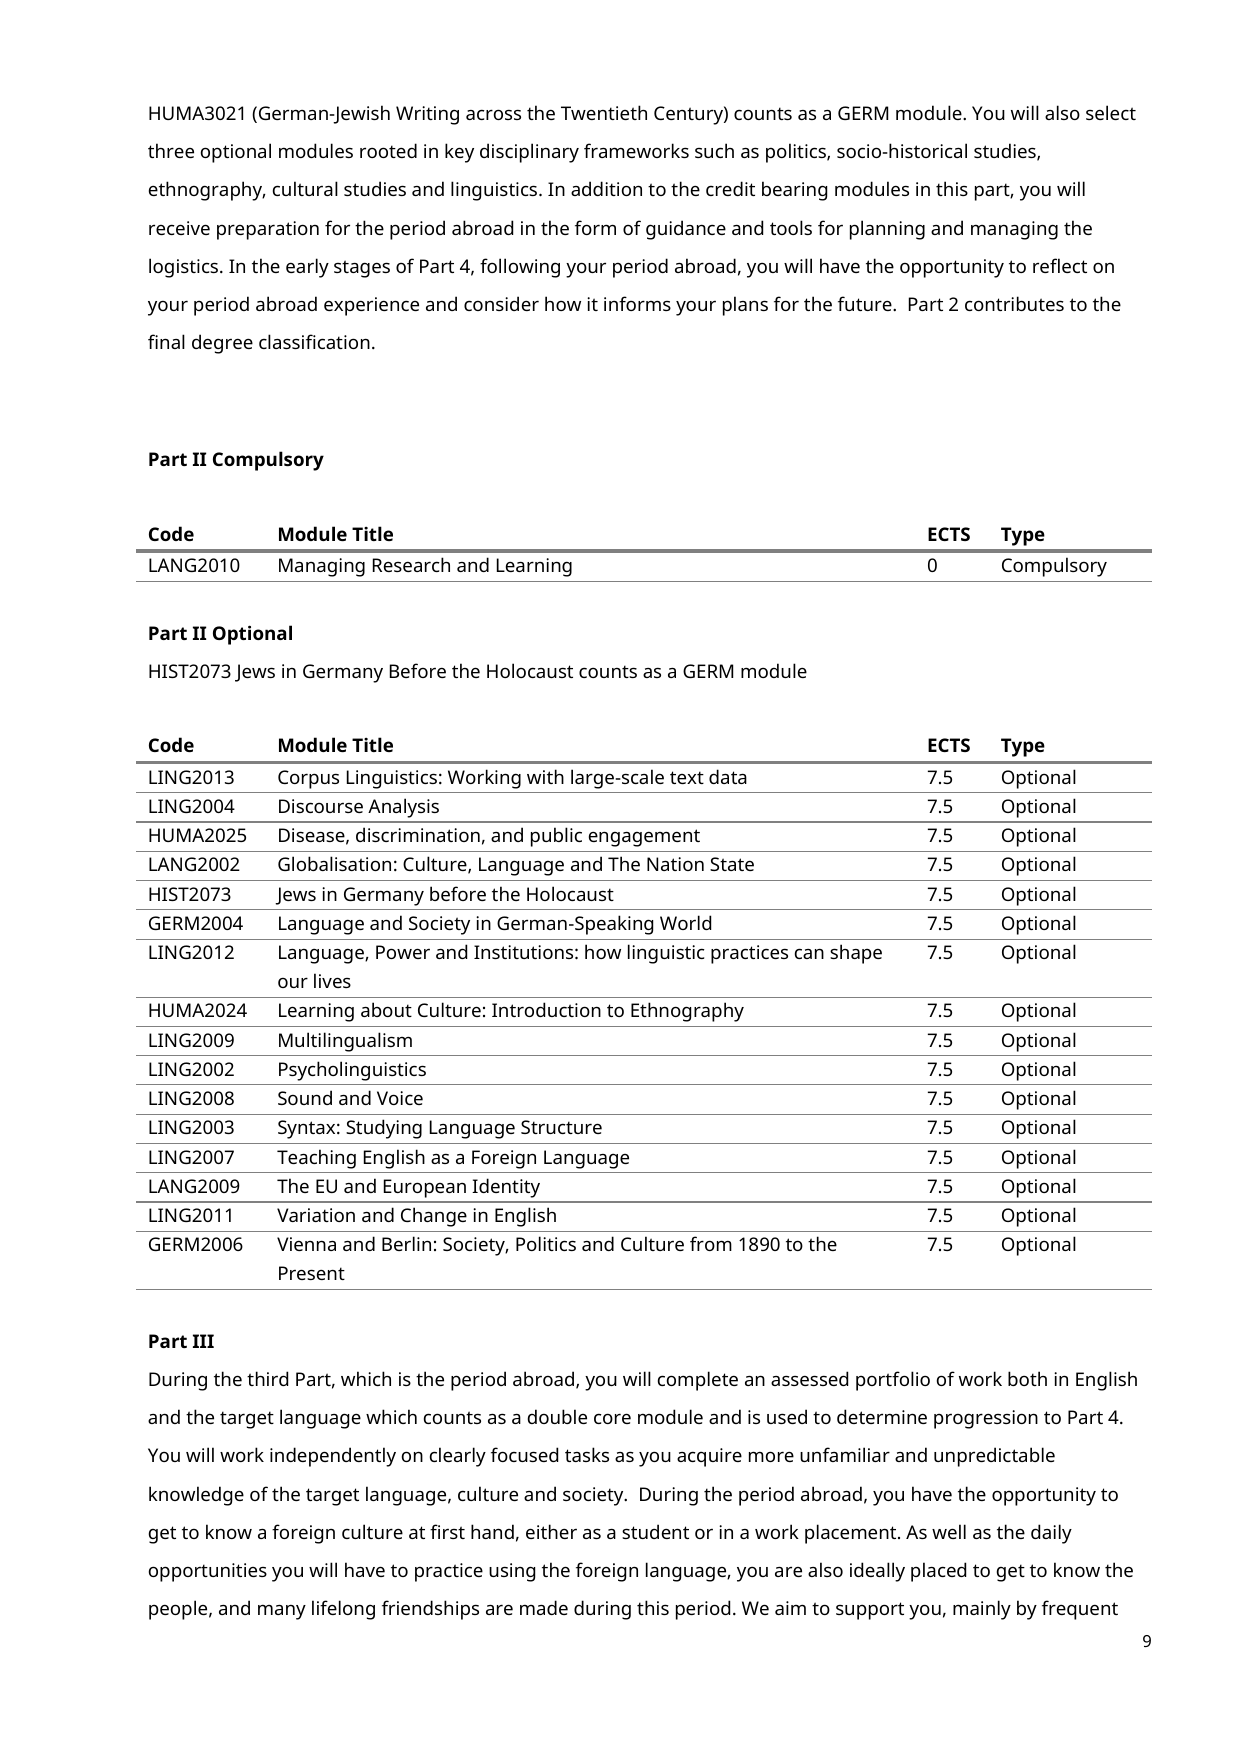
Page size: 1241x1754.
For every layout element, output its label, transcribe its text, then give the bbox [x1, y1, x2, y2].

table_cell HIST2073 [136, 881, 266, 909]
table_cell 7.5 [916, 881, 989, 909]
table_cell HUMA2025 [136, 823, 266, 851]
table_cell LING2007 [136, 1144, 266, 1172]
table_cell Sound and Voice [266, 1085, 916, 1114]
table_cell Optional [989, 1056, 1152, 1084]
table_cell Module Title [266, 521, 916, 549]
table_cell LING2013 [136, 764, 266, 792]
table_cell Language and Society in German-Speaking World [266, 910, 916, 938]
table_cell 7.5 [916, 1115, 989, 1143]
table_cell HUMA2024 [136, 998, 266, 1026]
table_cell Multilingualism [266, 1027, 916, 1055]
table_cell Language, Power and Institutions: how linguistic practices can shape our lives [266, 940, 916, 997]
table_cell 7.5 [916, 823, 989, 851]
table_cell HUMA3021 (German-Jewish Writing across the Twentieth Century) counts as a GERM module. You will also select three optional modules rooted in key disciplinary frameworks such as politics, socio-historical studies, ethnography, cultural studies and linguistics. In addition to the credit bearing modules in this part, you will receive preparation for the period abroad in the form of guidance and tools for planning and managing the logistics. In the early stages of Part 4, following your period abroad, you will have the opportunity to reflect on your period abroad experience and consider how it informs your plans for the future. Part 2 contributes to the final degree classification. [136, 99, 1152, 408]
table_cell Compulsory [989, 553, 1152, 581]
table_cell Optional [989, 1085, 1152, 1114]
table_cell Optional [989, 823, 1152, 851]
table_cell 7.5 [916, 998, 989, 1026]
table_cell Optional [989, 1115, 1152, 1143]
table_cell Code [136, 733, 266, 761]
table_cell 7.5 [916, 1203, 989, 1231]
table_cell Learning about Culture: Introduction to Ethnography [266, 998, 916, 1026]
table_cell Psycholinguistics [266, 1056, 916, 1084]
table_cell 7.5 [916, 1232, 989, 1289]
table_cell Discourse Analysis [266, 793, 916, 821]
table_cell LANG2010 [136, 553, 266, 581]
table_cell Disease, discrimination, and public engagement [266, 823, 916, 851]
table_cell Optional [989, 940, 1152, 997]
table_cell Type [989, 521, 1152, 549]
table_cell 7.5 [916, 764, 989, 792]
table_cell LING2002 [136, 1056, 266, 1084]
table_cell ECTS [916, 521, 989, 549]
table_cell Optional [989, 1173, 1152, 1201]
table_cell ECTS [916, 733, 989, 761]
table_cell 7.5 [916, 1144, 989, 1172]
table_cell Globalisation: Culture, Language and The Nation State [266, 852, 916, 880]
table_cell GERM2004 [136, 910, 266, 938]
table_cell The EU and European Identity [266, 1173, 916, 1201]
table_cell Managing Research and Learning [266, 553, 916, 581]
table_cell LANG2009 [136, 1173, 266, 1201]
table_cell Part III During the third Part, which is the period abroad, you will complete an assessed portfolio of work both in English and the target language which counts as a double core module and is used to determine progression to Part 4. You will work independently on clearly focused tasks as you acquire more unfamiliar and unpredictable knowledge of the target language, culture and society. During the period abroad, you have the opportunity to get to know a foreign culture at first hand, either as a student or in a work placement. As well as the daily opportunities you will have to practice using the foreign language, you are also ideally placed to get to know the people, and many lifelong friendships are made during this period. We aim to support you, mainly by frequent [136, 1290, 1152, 1621]
table_cell Optional [989, 1027, 1152, 1055]
table_cell Optional [989, 1203, 1152, 1231]
table_cell Optional [989, 910, 1152, 938]
table_cell Code [136, 521, 266, 549]
table_cell 7.5 [916, 1056, 989, 1084]
table_cell Part II Compulsory [136, 408, 1152, 521]
table_cell LING2009 [136, 1027, 266, 1055]
table_cell 7.5 [916, 1085, 989, 1114]
table_cell Corpus Linguistics: Working with large-scale text data [266, 764, 916, 792]
table_cell Optional [989, 793, 1152, 821]
table_cell Optional [989, 1232, 1152, 1289]
table_cell 7.5 [916, 940, 989, 997]
table_cell Optional [989, 881, 1152, 909]
table_cell Type [989, 733, 1152, 761]
table_cell Optional [989, 1144, 1152, 1172]
table_cell Variation and Change in English [266, 1203, 916, 1231]
table_cell LING2011 [136, 1203, 266, 1231]
table_cell Optional [989, 998, 1152, 1026]
table_cell 7.5 [916, 1173, 989, 1201]
table_cell LING2004 [136, 793, 266, 821]
table_cell Part II Optional HIST2073 Jews in Germany Before the Holocaust counts as a GERM module [136, 582, 1152, 733]
table_cell 0 [916, 553, 989, 581]
table_cell 7.5 [916, 910, 989, 938]
table_cell LING2008 [136, 1085, 266, 1114]
table_cell 7.5 [916, 852, 989, 880]
table_cell Vienna and Berlin: Society, Politics and Culture from 1890 to the Present [266, 1232, 916, 1289]
table_cell Optional [989, 764, 1152, 792]
table_cell 7.5 [916, 793, 989, 821]
table_cell LING2003 [136, 1115, 266, 1143]
table_cell Teaching English as a Foreign Language [266, 1144, 916, 1172]
table_cell GERM2006 [136, 1232, 266, 1289]
table_cell Jews in Germany before the Holocaust [266, 881, 916, 909]
table_cell Module Title [266, 733, 916, 761]
table_cell Syntax: Studying Language Structure [266, 1115, 916, 1143]
table_cell Optional [989, 852, 1152, 880]
table_cell LING2012 [136, 940, 266, 997]
table_cell LANG2002 [136, 852, 266, 880]
table_cell 7.5 [916, 1027, 989, 1055]
